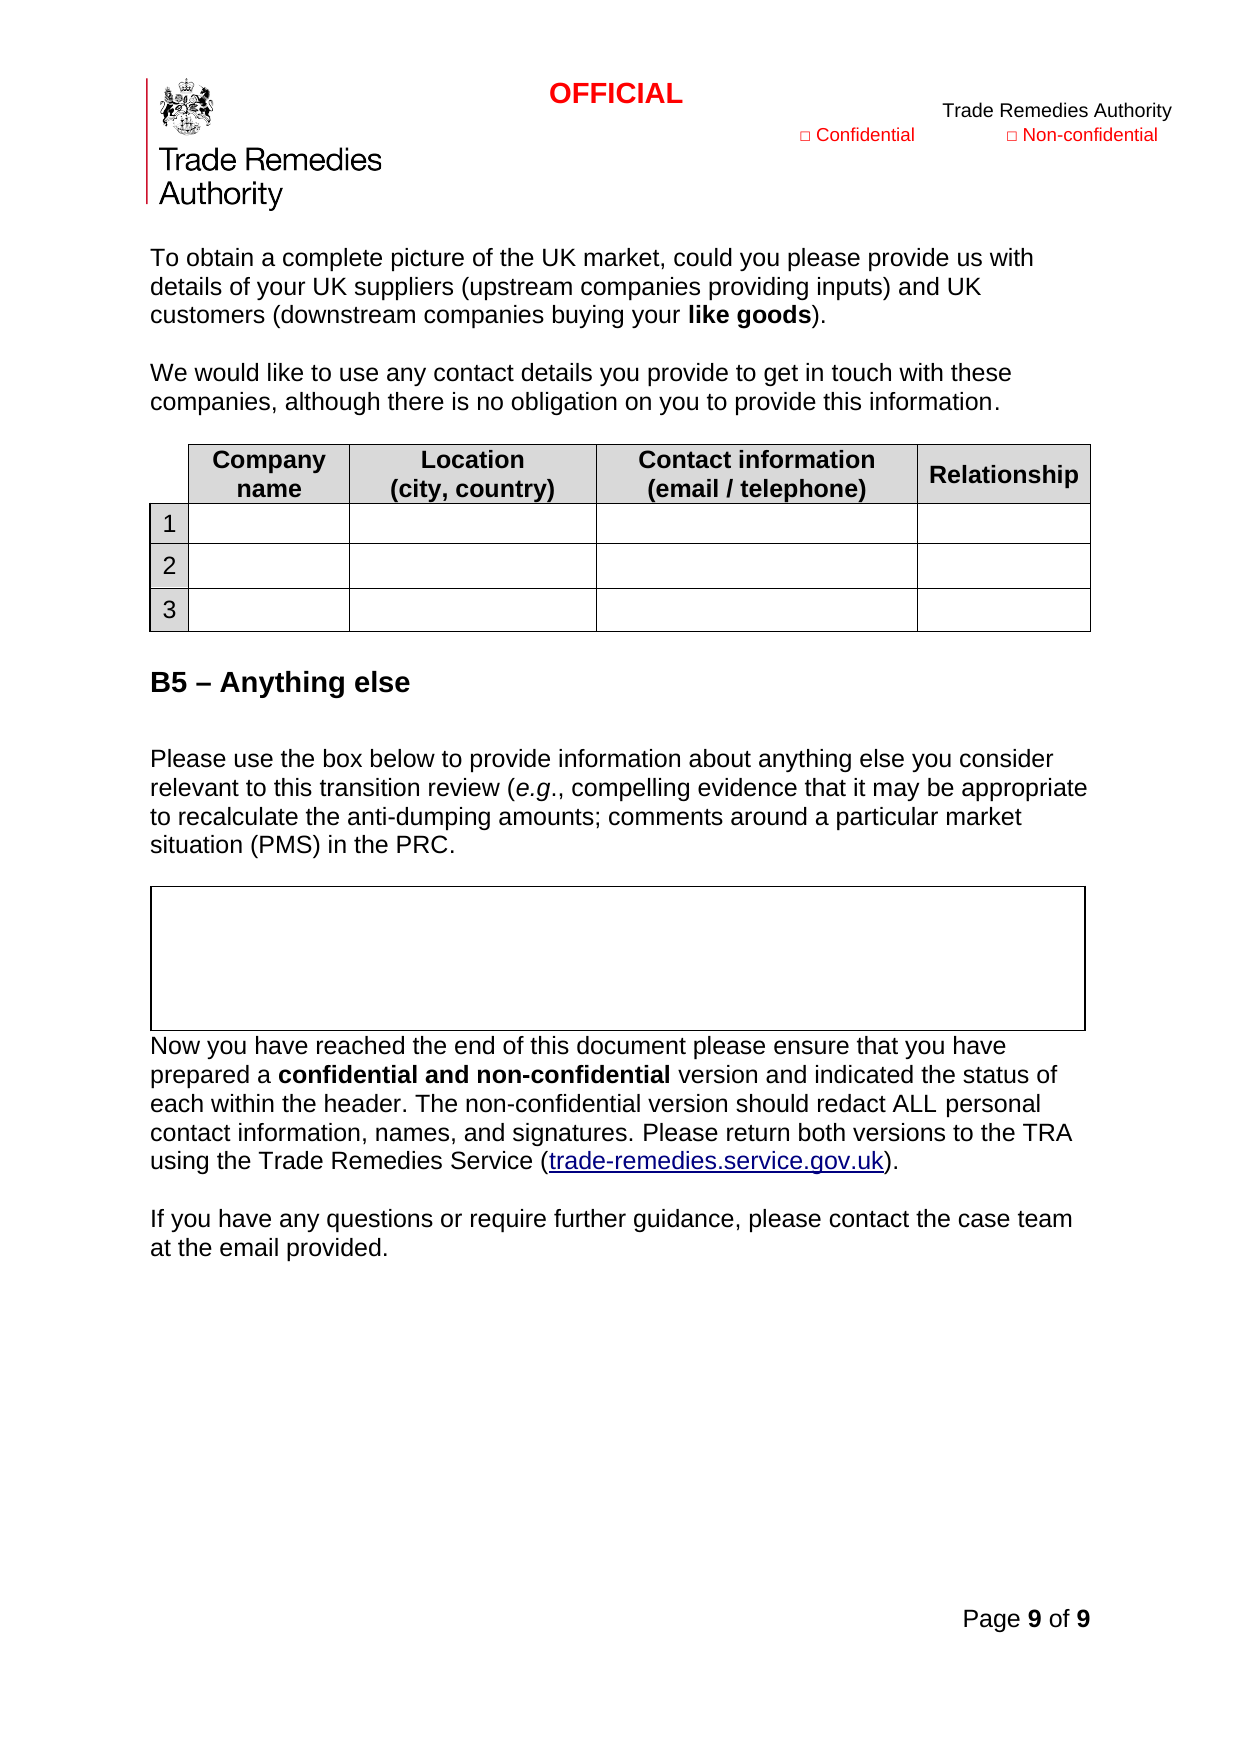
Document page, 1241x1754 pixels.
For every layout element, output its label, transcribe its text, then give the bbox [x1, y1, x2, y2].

text If you have any questions or require further guidance, please contact the case team at the email provided. [150, 1204, 1090, 1261]
table_header Contact information (email / telephone) [597, 445, 917, 503]
table_header Location (city, country) [350, 445, 596, 503]
table_cell [597, 589, 917, 631]
table_header Relationship [918, 445, 1090, 503]
table_cell [350, 504, 596, 543]
text [152, 887, 1084, 1030]
table_cell [189, 544, 349, 587]
table_cell [918, 589, 1090, 631]
table_cell [918, 544, 1090, 587]
table_header Company name [189, 445, 349, 503]
subtitle B5 – Anything else [150, 665, 1090, 699]
table_header [150, 444, 188, 503]
table_cell [189, 589, 349, 631]
table_cell [918, 504, 1090, 543]
table_cell [597, 544, 917, 587]
text Please use the box below to provide information about anything else you consider relevant to this transition review (e.g., compelling evidence that it may be appropriate to recalculate the anti-dumping amounts; comments around a particular market situation (PMS) in the PRC. [150, 744, 1090, 859]
text We would like to use any contact details you provide to get in touch with these companies, although there is no obligation on you to provide this information. [150, 358, 1090, 415]
table_cell 3 [151, 589, 188, 631]
table_cell 2 [151, 544, 188, 587]
text To obtain a complete picture of the UK market, could you please provide us with details of your UK suppliers (upstream companies providing inputs) and UK customers (downstream companies buying your like goods). [150, 243, 1090, 329]
table_cell [597, 504, 917, 543]
text Now you have reached the end of this document please ensure that you have prepared a confidential and non-confidential version and indicated the status of each within the header. The non-confidential version should redact ALL personal contact information, names, and signatures. Please return both versions to the TRA using the Trade Remedies Service (trade-remedies.service.gov.uk). [150, 888, 1090, 1175]
table_cell [350, 544, 596, 587]
table_cell [350, 589, 596, 631]
table_cell [189, 504, 349, 543]
table_cell 1 [151, 504, 188, 543]
